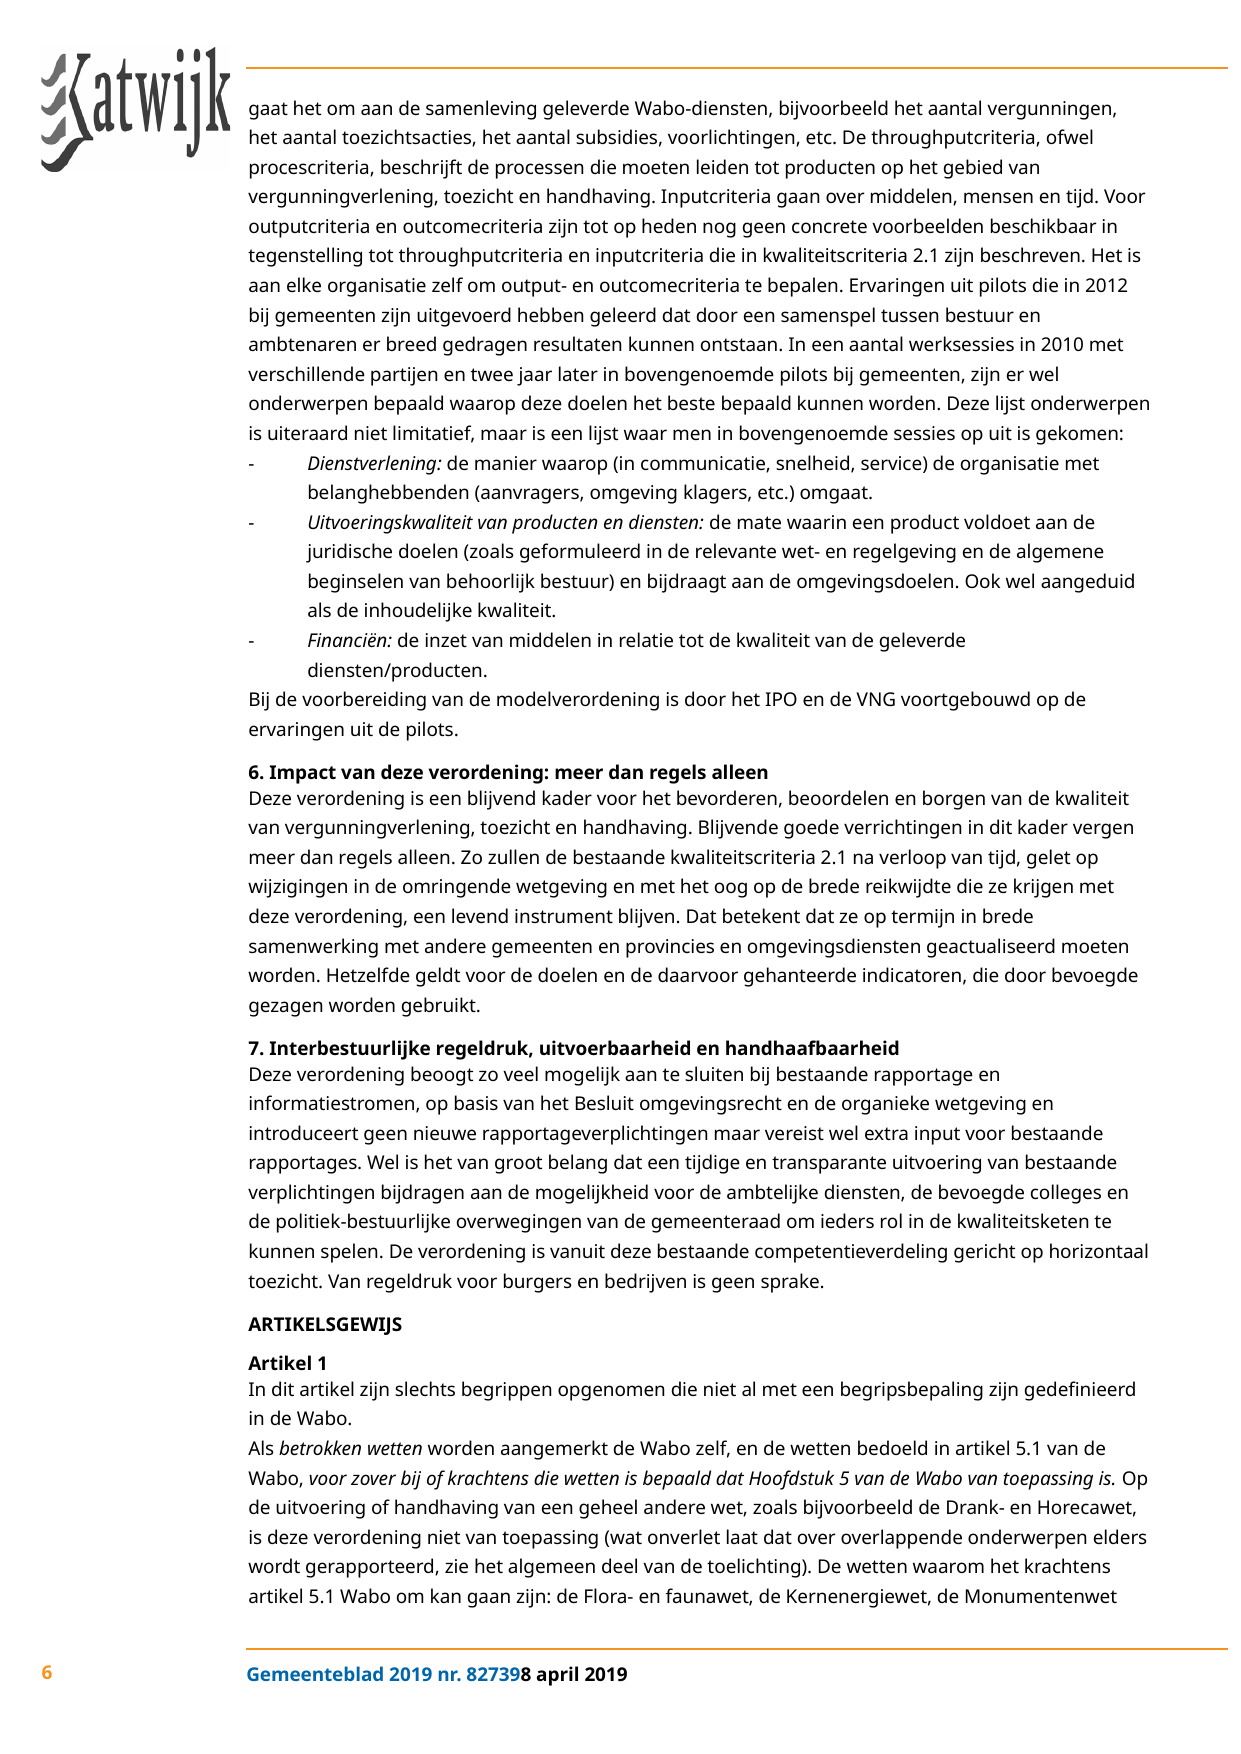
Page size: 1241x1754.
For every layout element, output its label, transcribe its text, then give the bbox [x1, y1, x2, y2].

text Deze verordening beoogt zo veel mogelijk aan te sluiten bij bestaande rapportage en informatiestromen, op basis van het Besluit omgevingsrecht en de organieke wetgeving en introduceert geen nieuwe rapportageverplichtingen maar vereist wel extra input voor bestaande rapportages. Wel is het van groot belang dat een tijdige en transparante uitvoering van bestaande verplichtingen bijdragen aan de mogelijkheid voor de ambtelijke diensten, de bevoegde colleges en de politiek-bestuurlijke overwegingen van de gemeenteraad om ieders rol in de kwaliteitsketen te kunnen spelen. De verordening is vanuit deze bestaande competentieverdeling gericht op horizontaal toezicht. Van regeldruk voor burgers en bedrijven is geen sprake. [248, 1061, 1152, 1294]
text ARTIKELSGEWIJS [248, 1311, 1152, 1337]
text Als betrokken wetten worden aangemerkt de Wabo zelf, en de wetten bedoeld in artikel 5.1 van de Wabo, voor zover bij of krachtens die wetten is bepaald dat Hoofdstuk 5 van de Wabo van toepassing is. Op de uitvoering of handhaving van een geheel andere wet, zoals bijvoorbeeld de Drank- en Horecawet, is deze verordening niet van toepassing (wat onverlet laat dat over overlappende onderwerpen elders wordt gerapporteerd, zie het algemeen deel van de toelichting). De wetten waarom het krachtens artikel 5.1 Wabo om kan gaan zijn: de Flora- en faunawet, de Kernenergiewet, de Monumentenwet [248, 1435, 1152, 1609]
text 7. Interbestuurlijke regeldruk, uitvoerbaarheid en handhaafbaarheid [248, 1035, 1152, 1061]
text 6. Impact van deze verordening: meer dan regels alleen [248, 759, 1152, 785]
text Bij de voorbereiding van de modelverordening is door het IPO en de VNG voortgebouwd op de ervaringen uit de pilots. [248, 686, 1152, 742]
picture [41, 47, 231, 172]
text Deze verordening is een blijvend kader voor het bevorderen, beoordelen en borgen van de kwaliteit van vergunningverlening, toezicht en handhaving. Blijvende goede verrichtingen in dit kader vergen meer dan regels alleen. Zo zullen de bestaande kwaliteitscriteria 2.1 na verloop van tijd, gelet op wijzigingen in de omringende wetgeving en met het oog op de brede reikwijdte die ze krijgen met deze verordening, een levend instrument blijven. Dat betekent dat ze op termijn in brede samenwerking met andere gemeenten en provincies en omgevingsdiensten geactualiseerd moeten worden. Hetzelfde geldt voor de doelen en de daarvoor gehanteerde indicatoren, die door bevoegde gezagen worden gebruikt. [248, 785, 1152, 1018]
text In dit artikel zijn slechts begrippen opgenomen die niet al met een begripsbepaling zijn gedefinieerd in de Wabo. [248, 1376, 1152, 1431]
text gaat het om aan de samenleving geleverde Wabo-diensten, bijvoorbeeld het aantal vergunningen, het aantal toezichtsacties, het aantal subsidies, voorlichtingen, etc. De throughputcriteria, ofwel procescriteria, beschrijft de processen die moeten leiden tot producten op het gebied van vergunningverlening, toezicht en handhaving. Inputcriteria gaan over middelen, mensen en tijd. Voor outputcriteria en outcomecriteria zijn tot op heden nog geen concrete voorbeelden beschikbaar in tegenstelling tot throughputcriteria en inputcriteria die in kwaliteitscriteria 2.1 zijn beschreven. Het is aan elke organisatie zelf om output- en outcomecriteria te bepalen. Ervaringen uit pilots die in 2012 bij gemeenten zijn uitgevoerd hebben geleerd dat door een samenspel tussen bestuur en ambtenaren er breed gedragen resultaten kunnen ontstaan. In een aantal werksessies in 2010 met verschillende partijen en twee jaar later in bovengenoemde pilots bij gemeenten, zijn er wel onderwerpen bepaald waarop deze doelen het beste bepaald kunnen worden. Deze lijst onderwerpen is uiteraard niet limitatief, maar is een lijst waar men in bovengenoemde sessies op uit is gekomen: [248, 95, 1152, 446]
list Dienstverlening: de manier waarop (in communicatie, snelheid, service) de organisatie met belanghebbenden (aanvragers, omgeving klagers, etc.) omgaat. [248, 450, 1152, 505]
list Financiën: de inzet van middelen in relatie tot de kwaliteit van de geleverde diensten/producten. [248, 627, 1152, 683]
text Artikel 1 [248, 1350, 1152, 1376]
list Uitvoeringskwaliteit van producten en diensten: de mate waarin een product voldoet aan de juridische doelen (zoals geformuleerd in de relevante wet- en regelgeving en de algemene beginselen van behoorlijk bestuur) en bijdraagt aan de omgevingsdoelen. Ook wel aangeduid als de inhoudelijke kwaliteit. [248, 509, 1152, 623]
